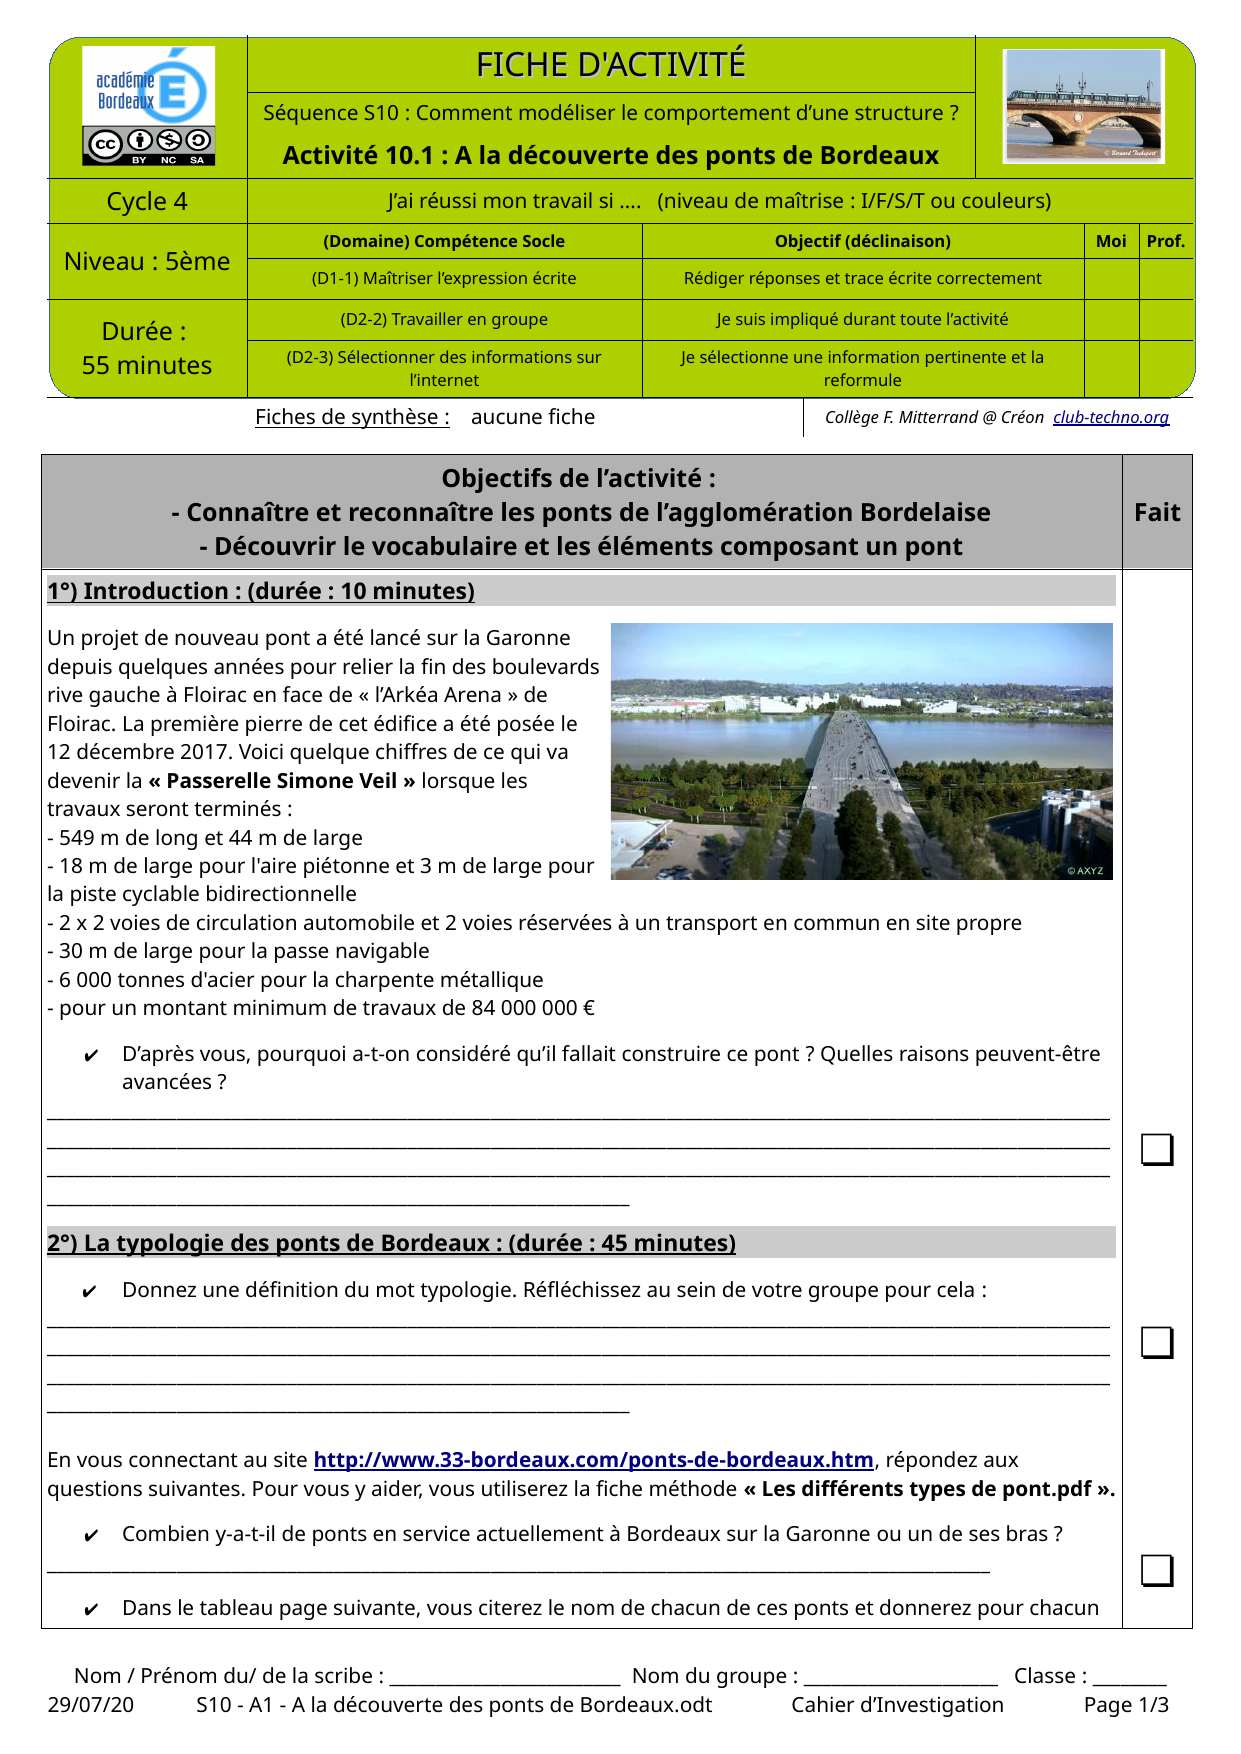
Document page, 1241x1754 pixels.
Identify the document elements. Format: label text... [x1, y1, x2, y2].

table_header Fait [1123, 455, 1192, 568]
picture [610, 623, 1113, 880]
table_cell Fiches de synthèse : aucune fiche [47, 398, 803, 437]
table_cell Durée : 55 minutes [47, 300, 67, 397]
table_cell ❏ ❏ ❏ [1123, 570, 1192, 1627]
table_header Objectifs de l’activité : - Connaître et reconnaître les ponts de l’agglomération Bordelaise - Découvrir le vocabulaire et les éléments composant un pont [42, 455, 1122, 568]
table_cell 1°) Introduction : (durée : 10 minutes) Un projet de nouveau pont a été lancé sur la Garonne depuis quelques années pour relier la fin des boulevards rive gauche à Floirac en face de « l’Arkéa Arena » de Floirac. La première pierre de cet édifice a été posée le 12 décembre 2017. Voici quelque chiffres de ce qui va devenir la « Passerelle Simone Veil » lorsque les travaux seront terminés : - 549 m de long et 44 m de large - 18 m de large pour l'aire piétonne et 3 m de large pour la piste cyclable bidirectionnelle - 2 x 2 voies de circulation automobile et 2 voies réservées à un transport en commun en site propre - 30 m de large pour la passe navigable - 6 000 tonnes d'acier pour la charpente métallique - pour un montant minimum de travaux de 84 000 000 € D’après vous, pourquoi a-t-on considéré qu’il fallait construire ce pont ? Quelles raisons peuvent-être avancées ? ________________________________________________________________________________________________________________________________________________________________________________________________________________________________________________________________________________________________________________________________________________________________________________________________________________________ 2°) La typologie des ponts de Bordeaux : (durée : 45 minutes) Donnez une définition du mot typologie. Réfléchissez au sein de votre groupe pour cela : ________________________________________________________________________________________________________________________________________________________________________________________________________________________________________________________________________________________________________________________________________________________________________________________________________________________ En vous connectant au site http://www.33-bordeaux.com/ponts-de-bordeaux.htm, répondez aux questions suivantes. Pour vous y aider, vous utiliserez la fiche méthode « Les différents types de pont.pdf ». Combien y-a-t-il de ponts en service actuellement à Bordeaux sur la Garonne ou un de ses bras ? ______________________________________________________________________________________________________ Dans le tableau page suivante, vous citerez le nom de chacun de ces ponts et donnerez pour chacun le type de pont auquel il est rattaché. Vous expliquerez pourquoi vous l’y rattachez ainsi que quels sont les moyens de transport qui peuvent le prendre : Comparaison du pont de pierre et du pont d’Aquitaine: En vous aidant du site, de la fiche méthode et des réponses aux questions précédentes, réfléchissez aux différences entre ces 2 ponts : Pourquoi le pont d’Aquitaine est-il si haut et pourquoi sa travée centrale est-elle si longue ? ________________________________________________________________________________________________________________________________________________________________________________________________________________________________________________________________________________________________________________________________________________________________________________________________________________________ Un tel pont aurait-il pu être construit en utilisant la structure utilisée pour construire le pont de Pierre ? Justifie ta réponse. ________________________________________________________________________________________________________________________________________________________________________________________________________________________________________________________________________________________________________________________________________________________________________________________________________________________ [42, 570, 1122, 1627]
picture [82, 46, 216, 166]
table_header [47, 35, 247, 178]
table_header [976, 35, 1193, 53]
picture [1002, 49, 1166, 164]
table_cell [1178, 382, 1193, 397]
table_cell Collège F. Mitterrand @ Créon club-techno.org [804, 398, 1193, 437]
